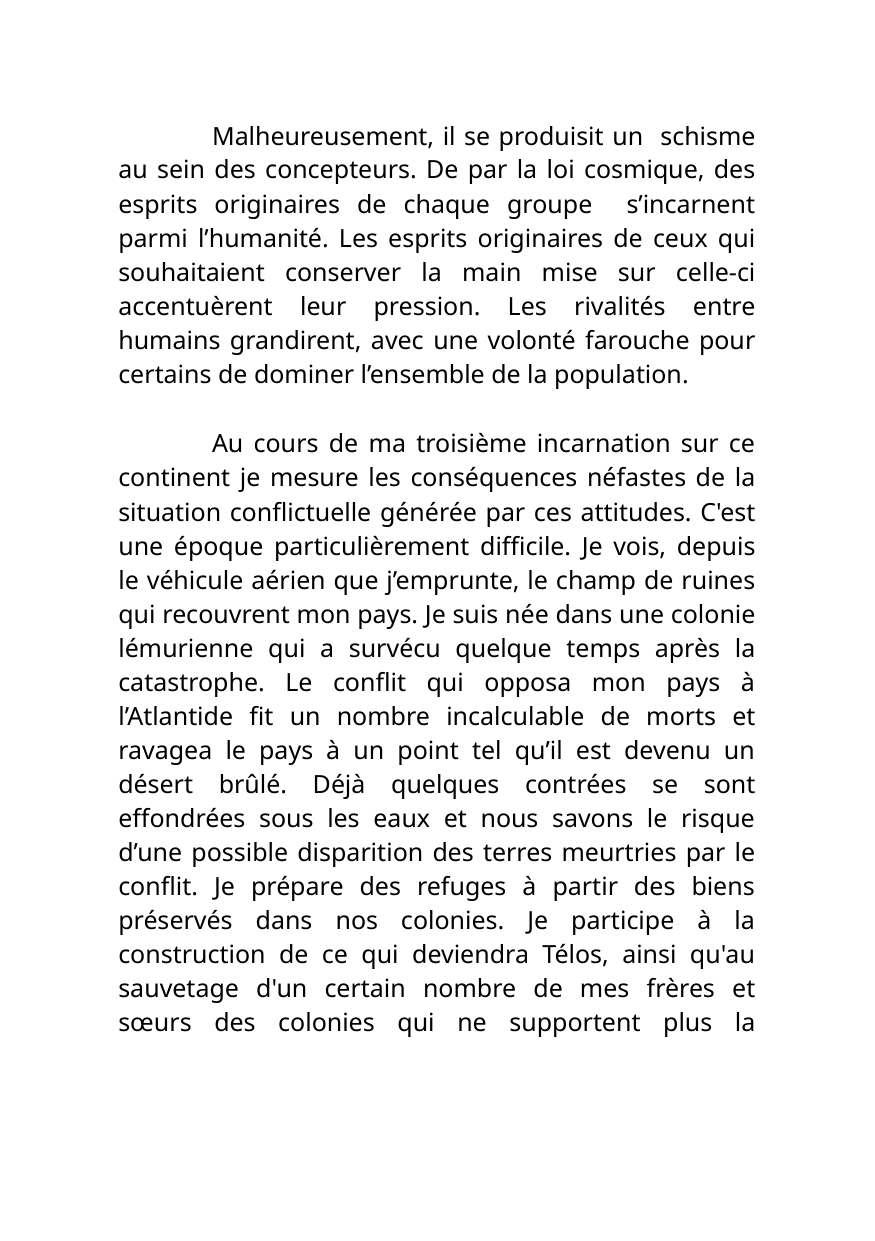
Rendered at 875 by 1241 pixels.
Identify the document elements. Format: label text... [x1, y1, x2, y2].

text Malheureusement, il se produisit un schisme au sein des concepteurs. De par la loi cosmique, des esprits originaires de chaque groupe s’incarnent parmi l’humanité. Les esprits originaires de ceux qui souhaitaient conserver la main mise sur celle-ci accentuèrent leur pression. Les rivalités entre humains grandirent, avec une volonté farouche pour certains de dominer l’ensemble de la population. [118, 118, 756, 391]
text Au cours de ma troisième incarnation sur ce continent je mesure les conséquences néfastes de la situation conflictuelle générée par ces attitudes. C'est une époque particulièrement difficile. Je vois, depuis le véhicule aérien que j’emprunte, le champ de ruines qui recouvrent mon pays. Je suis née dans une colonie lémurienne qui a survécu quelque temps après la catastrophe. Le conflit qui opposa mon pays à l’Atlantide fit un nombre incalculable de morts et ravagea le pays à un point tel qu’il est devenu un désert brûlé. Déjà quelques contrées se sont effondrées sous les eaux et nous savons le risque d’une possible disparition des terres meurtries par le conflit. Je prépare des refuges à partir des biens préservés dans nos colonies. Je participe à la construction de ce qui deviendra Télos, ainsi qu'au sauvetage d'un certain nombre de mes frères et sœurs des colonies qui ne supportent plus la [118, 426, 756, 1039]
